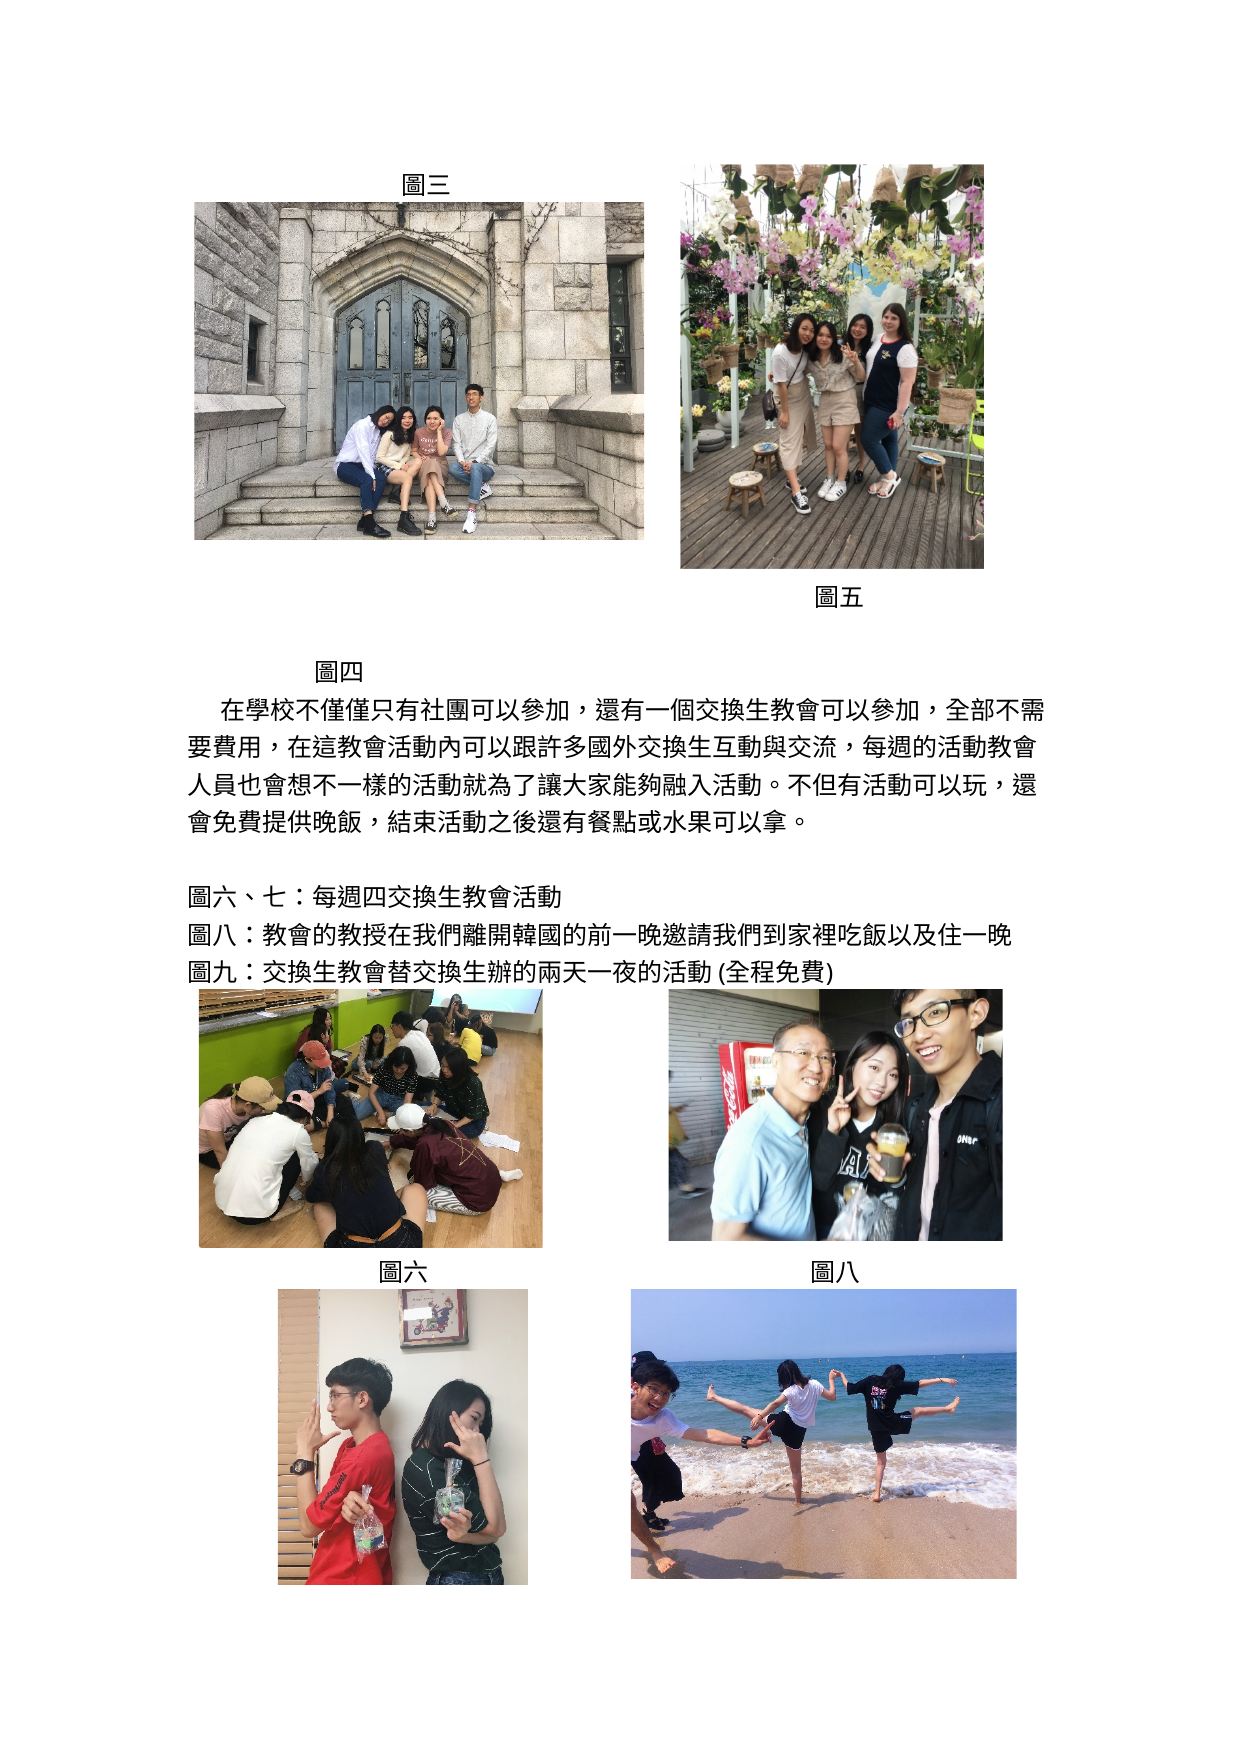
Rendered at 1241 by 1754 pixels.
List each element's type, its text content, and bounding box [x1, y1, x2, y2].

picture [198, 989, 543, 1248]
picture [194, 202, 645, 540]
table_cell [172, 165, 1021, 652]
table_cell [620, 1290, 1052, 1589]
table_cell [183, 202, 669, 614]
picture [681, 165, 984, 569]
text 在學校不僅僅只有社團可以參加，還有一個交換生教會可以參加，全部不需要費用，在這教會活動內可以跟許多國外交換生互動與交流，每週的活動教會人員也會想不一樣的活動就為了讓大家能夠融入活動。不但有活動可以玩，還會免費提供晚飯，結束活動之後還有餐點或水果可以拿。 [187, 689, 1053, 839]
text 圖九：交換生教會替交換生辦的兩天一夜的活動 (全程免費) [187, 952, 1053, 989]
picture [277, 1289, 529, 1585]
text 圖四 [187, 652, 1053, 689]
table_cell [188, 1290, 619, 1589]
picture [668, 989, 1003, 1241]
table_header 圖六 [188, 990, 619, 1289]
table_header 圖五 [669, 165, 1010, 614]
picture [630, 1289, 1017, 1579]
text 圖六、七：每週四交換生教會活動 [187, 877, 1053, 914]
table_header 圖三 [183, 165, 669, 202]
table_cell [1021, 165, 1068, 652]
text 圖八：教會的教授在我們離開韓國的前一晚邀請我們到家裡吃飯以及住一晚 [187, 914, 1053, 952]
table_header 圖八 [620, 990, 1052, 1289]
